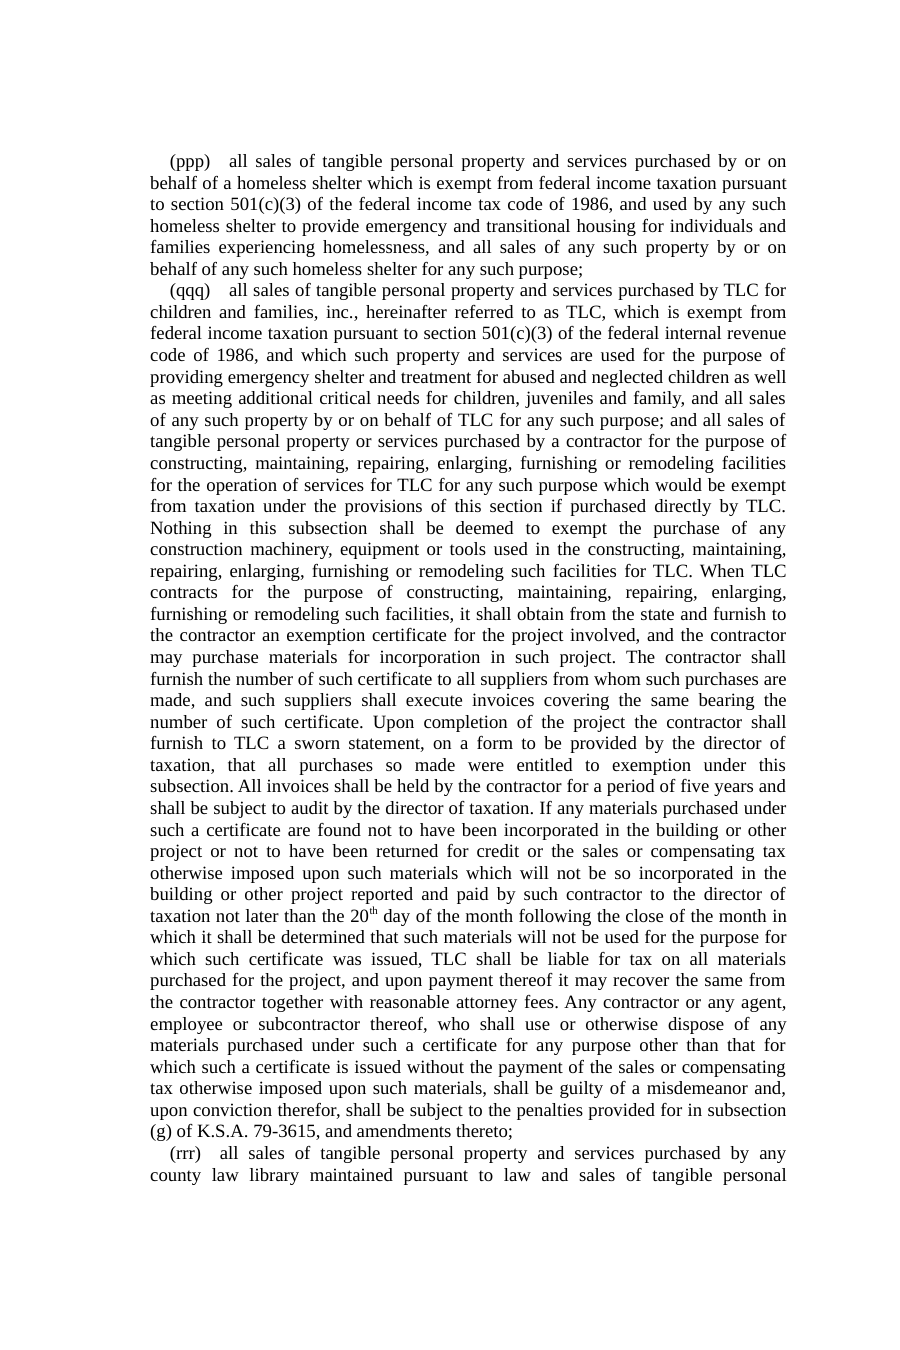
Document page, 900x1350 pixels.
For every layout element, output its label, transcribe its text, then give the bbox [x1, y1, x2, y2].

text (rrr) all sales of tangible personal property and services purchased by any county law library maintained pursuant to law and sales of tangible personal [150, 1142, 787, 1185]
text (ppp) all sales of tangible personal property and services purchased by or on behalf of a homeless shelter which is exempt from federal income taxation pursuant to section 501(c)(3) of the federal income tax code of 1986, and used by any such homeless shelter to provide emergency and transitional housing for individuals and families experiencing homelessness, and all sales of any such property by or on behalf of any such homeless shelter for any such purpose; [150, 150, 787, 279]
text (qqq) all sales of tangible personal property and services purchased by TLC for children and families, inc., hereinafter referred to as TLC, which is exempt from federal income taxation pursuant to section 501(c)(3) of the federal internal revenue code of 1986, and which such property and services are used for the purpose of providing emergency shelter and treatment for abused and neglected children as well as meeting additional critical needs for children, juveniles and family, and all sales of any such property by or on behalf of TLC for any such purpose; and all sales of tangible personal property or services purchased by a contractor for the purpose of constructing, maintaining, repairing, enlarging, furnishing or remodeling facilities for the operation of services for TLC for any such purpose which would be exempt from taxation under the provisions of this section if purchased directly by TLC. Nothing in this subsection shall be deemed to exempt the purchase of any construction machinery, equipment or tools used in the constructing, maintaining, repairing, enlarging, furnishing or remodeling such facilities for TLC. When TLC contracts for the purpose of constructing, maintaining, repairing, enlarging, furnishing or remodeling such facilities, it shall obtain from the state and furnish to the contractor an exemption certificate for the project involved, and the contractor may purchase materials for incorporation in such project. The contractor shall furnish the number of such certificate to all suppliers from whom such purchases are made, and such suppliers shall execute invoices covering the same bearing the number of such certificate. Upon completion of the project the contractor shall furnish to TLC a sworn statement, on a form to be provided by the director of taxation, that all purchases so made were entitled to exemption under this subsection. All invoices shall be held by the contractor for a period of five years and shall be subject to audit by the director of taxation. If any materials purchased under such a certificate are found not to have been incorporated in the building or other project or not to have been returned for credit or the sales or compensating tax otherwise imposed upon such materials which will not be so incorporated in the building or other project reported and paid by such contractor to the director of taxation not later than the 20th day of the month following the close of the month in which it shall be determined that such materials will not be used for the purpose for which such certificate was issued, TLC shall be liable for tax on all materials purchased for the project, and upon payment thereof it may recover the same from the contractor together with reasonable attorney fees. Any contractor or any agent, employee or subcontractor thereof, who shall use or otherwise dispose of any materials purchased under such a certificate for any purpose other than that for which such a certificate is issued without the payment of the sales or compensating tax otherwise imposed upon such materials, shall be guilty of a misdemeanor and, upon conviction therefor, shall be subject to the penalties provided for in subsection (g) of K.S.A. 79-3615, and amendments thereto; [150, 279, 787, 1142]
